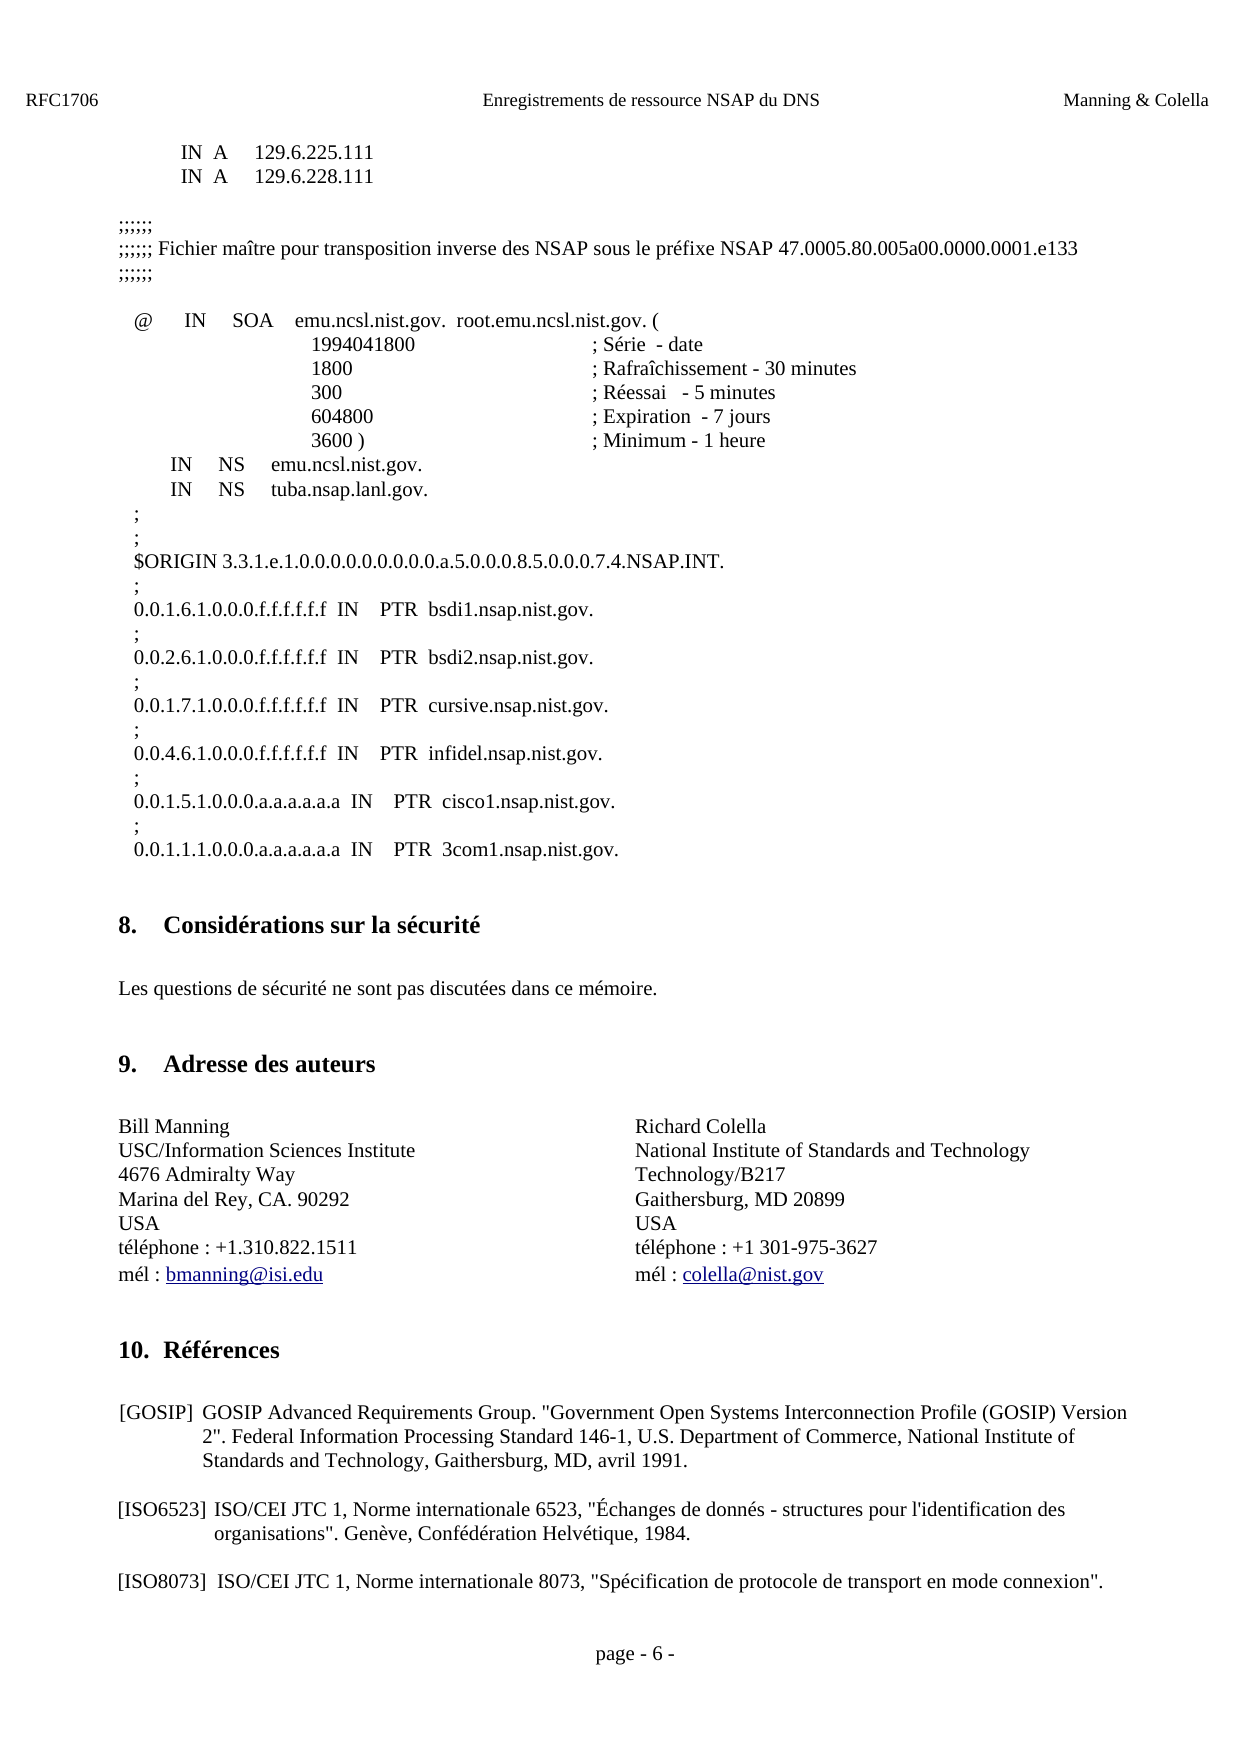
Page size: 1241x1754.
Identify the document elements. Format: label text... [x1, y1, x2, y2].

text ; [118, 765, 1152, 789]
text [ISO8073] ISO/CEI JTC 1, Norme internationale 8073, "Spécification de protocole de transport en mode connexion". [117, 1569, 1152, 1593]
text IN NS tuba.nsap.lanl.gov. [118, 476, 1152, 501]
text 0.0.1.5.1.0.0.0.a.a.a.a.a.a IN PTR cisco1.nsap.nist.gov. [118, 789, 1152, 813]
text ; [118, 621, 1152, 645]
table_cell Gaithersburg, MD 20899 [635, 1186, 1152, 1211]
text ;;;;;; [118, 260, 1152, 284]
subtitle 9. Adresse des auteurs [118, 1049, 1152, 1078]
table_cell 4676 Admiralty Way [118, 1163, 635, 1186]
text [GOSIP] GOSIP Advanced Requirements Group. "Government Open Systems Interconnection Profile (GOSIP) Version 2". Federal Information Processing Standard 146-1, U.S. Department of Commerce, National Institute of Standards and Technology, Gaithersburg, MD, avril 1991. [119, 1400, 1152, 1472]
text 604800 ; Expiration - 7 jours [118, 404, 1152, 428]
text 3600 ) ; Minimum - 1 heure [118, 428, 1152, 452]
text IN A 129.6.228.111 [118, 164, 1152, 188]
text ; [118, 524, 1152, 549]
text ; [118, 573, 1152, 597]
text 0.0.1.1.1.0.0.0.a.a.a.a.a.a IN PTR 3com1.nsap.nist.gov. [118, 837, 1152, 861]
text ;;;;;; [118, 212, 1152, 236]
text [ISO6523] ISO/CEI JTC 1, Norme internationale 6523, "Échanges de donnés - structures pour l'identification des organisations". Genève, Confédération Helvétique, 1984. [117, 1496, 1152, 1544]
text 300 ; Réessai - 5 minutes [118, 380, 1152, 404]
text IN A 129.6.225.111 [118, 139, 1152, 164]
table_cell téléphone : +1 301-975-3627 [635, 1235, 1152, 1262]
table_header Bill Manning [118, 1114, 635, 1138]
table_header Richard Colella [635, 1114, 1152, 1138]
table_cell Technology/B217 [635, 1163, 1152, 1186]
table_cell téléphone : +1.310.822.1511 [118, 1235, 635, 1262]
table_cell National Institute of Standards and Technology [635, 1138, 1152, 1162]
text 0.0.4.6.1.0.0.0.f.f.f.f.f.f IN PTR infidel.nsap.nist.gov. [118, 741, 1152, 765]
subtitle 10. Références [118, 1335, 1152, 1364]
table_cell USA [635, 1211, 1152, 1234]
text ; [118, 501, 1152, 524]
table_cell mél : bmanning@isi.edu [118, 1262, 635, 1286]
text ; [118, 669, 1152, 693]
text ;;;;;; Fichier maître pour transposition inverse des NSAP sous le préfixe NSAP 47.0005.80.005a00.0000.0001.e133 [118, 236, 1152, 260]
text ; [118, 813, 1152, 837]
text 0.0.1.7.1.0.0.0.f.f.f.f.f.f IN PTR cursive.nsap.nist.gov. [118, 693, 1152, 717]
text 1800 ; Rafraîchissement - 30 minutes [118, 356, 1152, 380]
text $ORIGIN 3.3.1.e.1.0.0.0.0.0.0.0.0.0.a.5.0.0.0.8.5.0.0.0.7.4.NSAP.INT. [118, 549, 1152, 573]
text Les questions de sécurité ne sont pas discutées dans ce mémoire. [118, 976, 1152, 1000]
text 1994041800 ; Série - date [118, 332, 1152, 356]
table_cell USC/Information Sciences Institute [118, 1138, 635, 1162]
subtitle 8. Considérations sur la sécurité [118, 911, 1152, 939]
text ; [118, 717, 1152, 741]
text 0.0.2.6.1.0.0.0.f.f.f.f.f.f IN PTR bsdi2.nsap.nist.gov. [118, 645, 1152, 669]
table_cell Marina del Rey, CA. 90292 [118, 1186, 635, 1211]
text 0.0.1.6.1.0.0.0.f.f.f.f.f.f IN PTR bsdi1.nsap.nist.gov. [118, 597, 1152, 621]
text @ IN SOA emu.ncsl.nist.gov. root.emu.ncsl.nist.gov. ( [118, 308, 1152, 332]
text IN NS emu.ncsl.nist.gov. [118, 452, 1152, 476]
table_cell mél : colella@nist.gov [635, 1262, 1152, 1286]
table_cell USA [118, 1211, 635, 1234]
